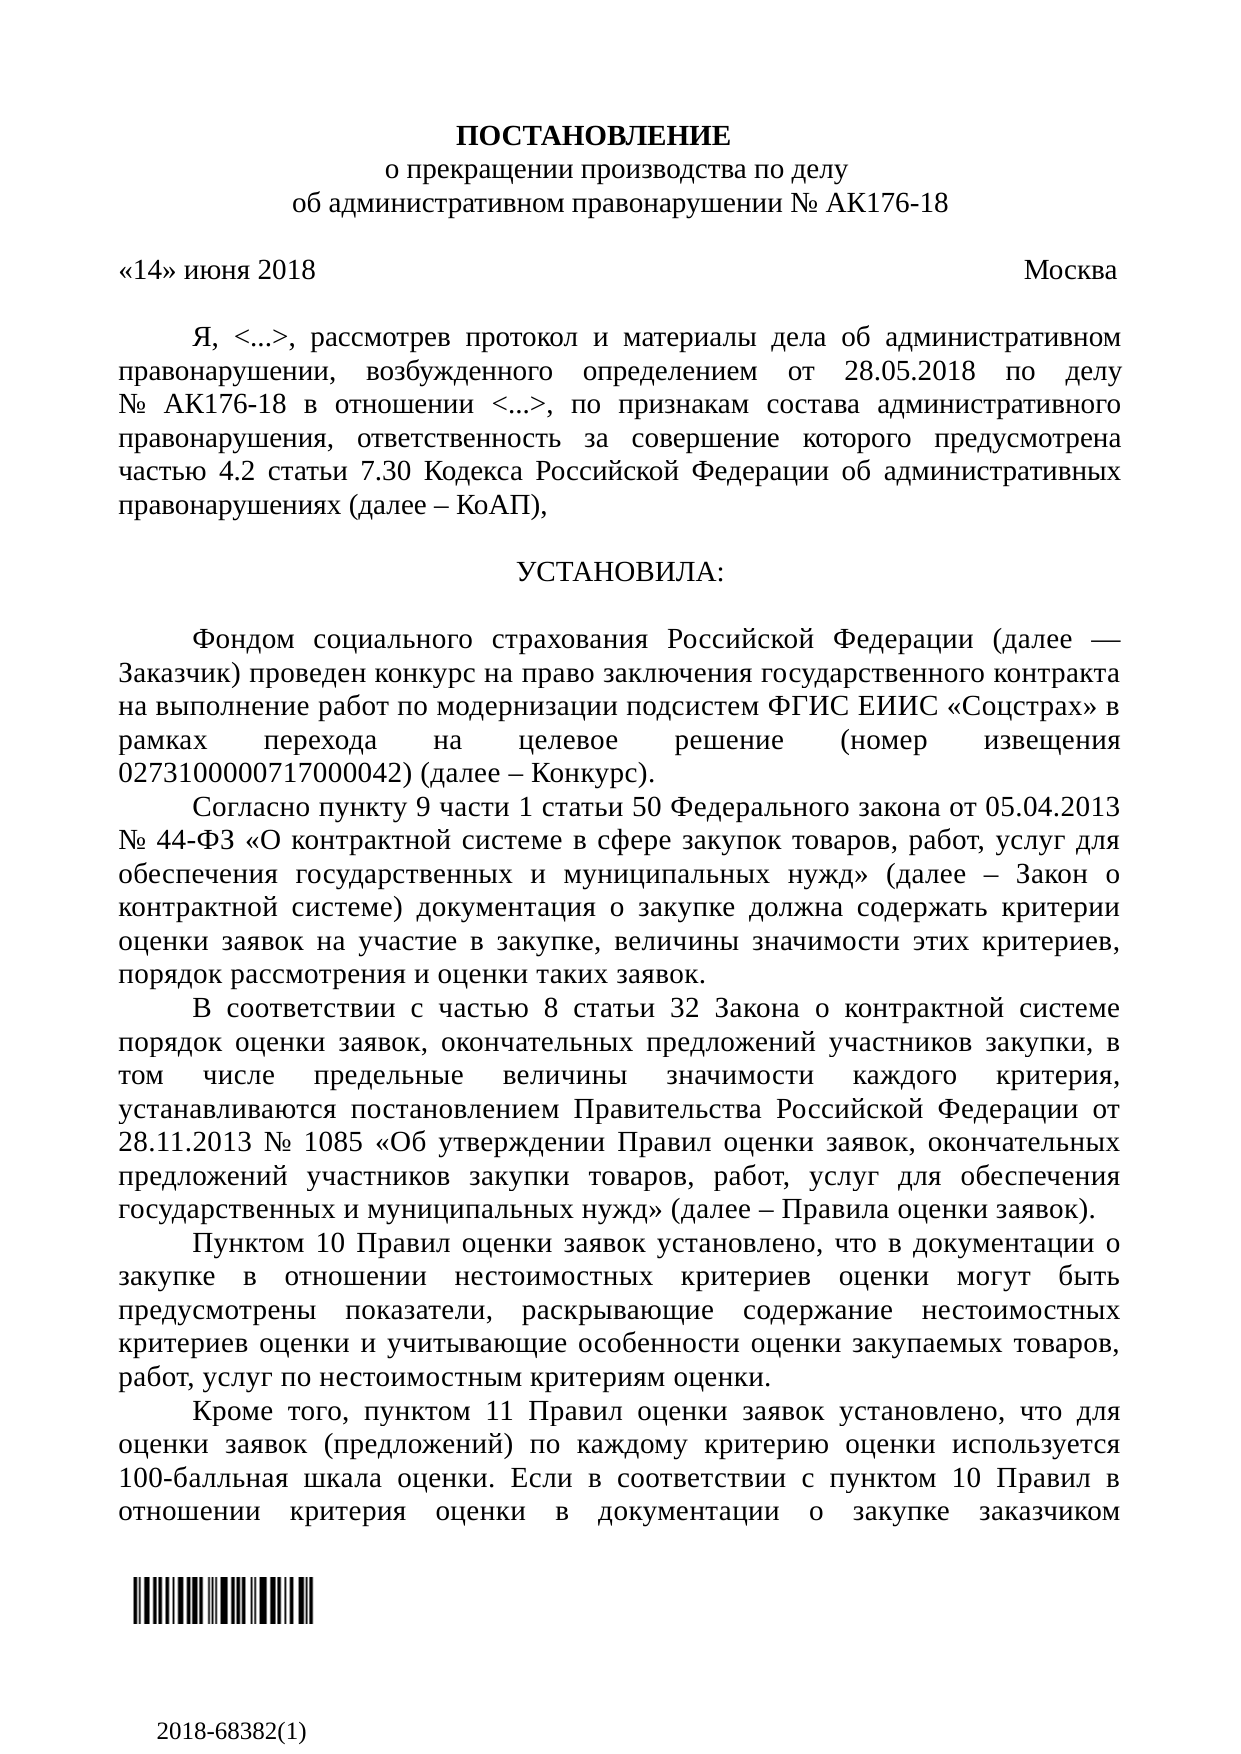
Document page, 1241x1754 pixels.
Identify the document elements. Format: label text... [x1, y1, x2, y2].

text Кроме того, пунктом 11 Правил оценки заявок установлено, что для оценки заявок (предложений) по каждому критерию оценки используется 100-балльная шкала оценки. Если в соответствии с пунктом 10 Правил в отношении критерия оценки в документации о закупке заказчиком [118, 1393, 1122, 1527]
text ПОСТАНОВЛЕНИЕ [117, 118, 1078, 152]
text Фондом социального страхования Российской Федерации (далее — Заказчик) проведен конкурс на право заключения государственного контракта на выполнение работ по модернизации подсистем ФГИС ЕИИС «Соцстрах» в рамках перехода на целевое решение (номер извещения 0273100000717000042) (далее – Конкурс). [118, 621, 1122, 789]
picture [118, 1577, 331, 1624]
text «14» июня 2018 Москва [118, 252, 1122, 286]
text об административном правонарушении № АК176-18 [118, 185, 1122, 219]
text УСТАНОВИЛА: [118, 554, 1122, 588]
text Согласно пункту 9 части 1 статьи 50 Федерального закона от 05.04.2013 № 44-ФЗ «О контрактной системе в сфере закупок товаров, работ, услуг для обеспечения государственных и муниципальных нужд» (далее – Закон о контрактной системе) документация о закупке должна содержать критерии оценки заявок на участие в закупке, величины значимости этих критериев, порядок рассмотрения и оценки таких заявок. [118, 789, 1122, 990]
text о прекращении производства по делу [118, 152, 1122, 185]
text Пунктом 10 Правил оценки заявок установлено, что в документации о закупке в отношении нестоимостных критериев оценки могут быть предусмотрены показатели, раскрывающие содержание нестоимостных критериев оценки и учитывающие особенности оценки закупаемых товаров, работ, услуг по нестоимостным критериям оценки. [118, 1225, 1122, 1393]
text В соответствии с частью 8 статьи 32 Закона о контрактной системе порядок оценки заявок, окончательных предложений участников закупки, в том числе предельные величины значимости каждого критерия, устанавливаются постановлением Правительства Российской Федерации от 28.11.2013 № 1085 «Об утверждении Правил оценки заявок, окончательных предложений участников закупки товаров, работ, услуг для обеспечения государственных и муниципальных нужд» (далее – Правила оценки заявок). [118, 990, 1122, 1225]
text Я, <...>, рассмотрев протокол и материалы дела об административном правонарушении, возбужденного определением от 28.05.2018 по делу № АК176-18 в отношении <...>, по признакам состава административного правонарушения, ответственность за совершение которого предусмотрена частью 4.2 статьи 7.30 Кодекса Российской Федерации об административных правонарушениях (далее – КоАП), [118, 319, 1122, 521]
